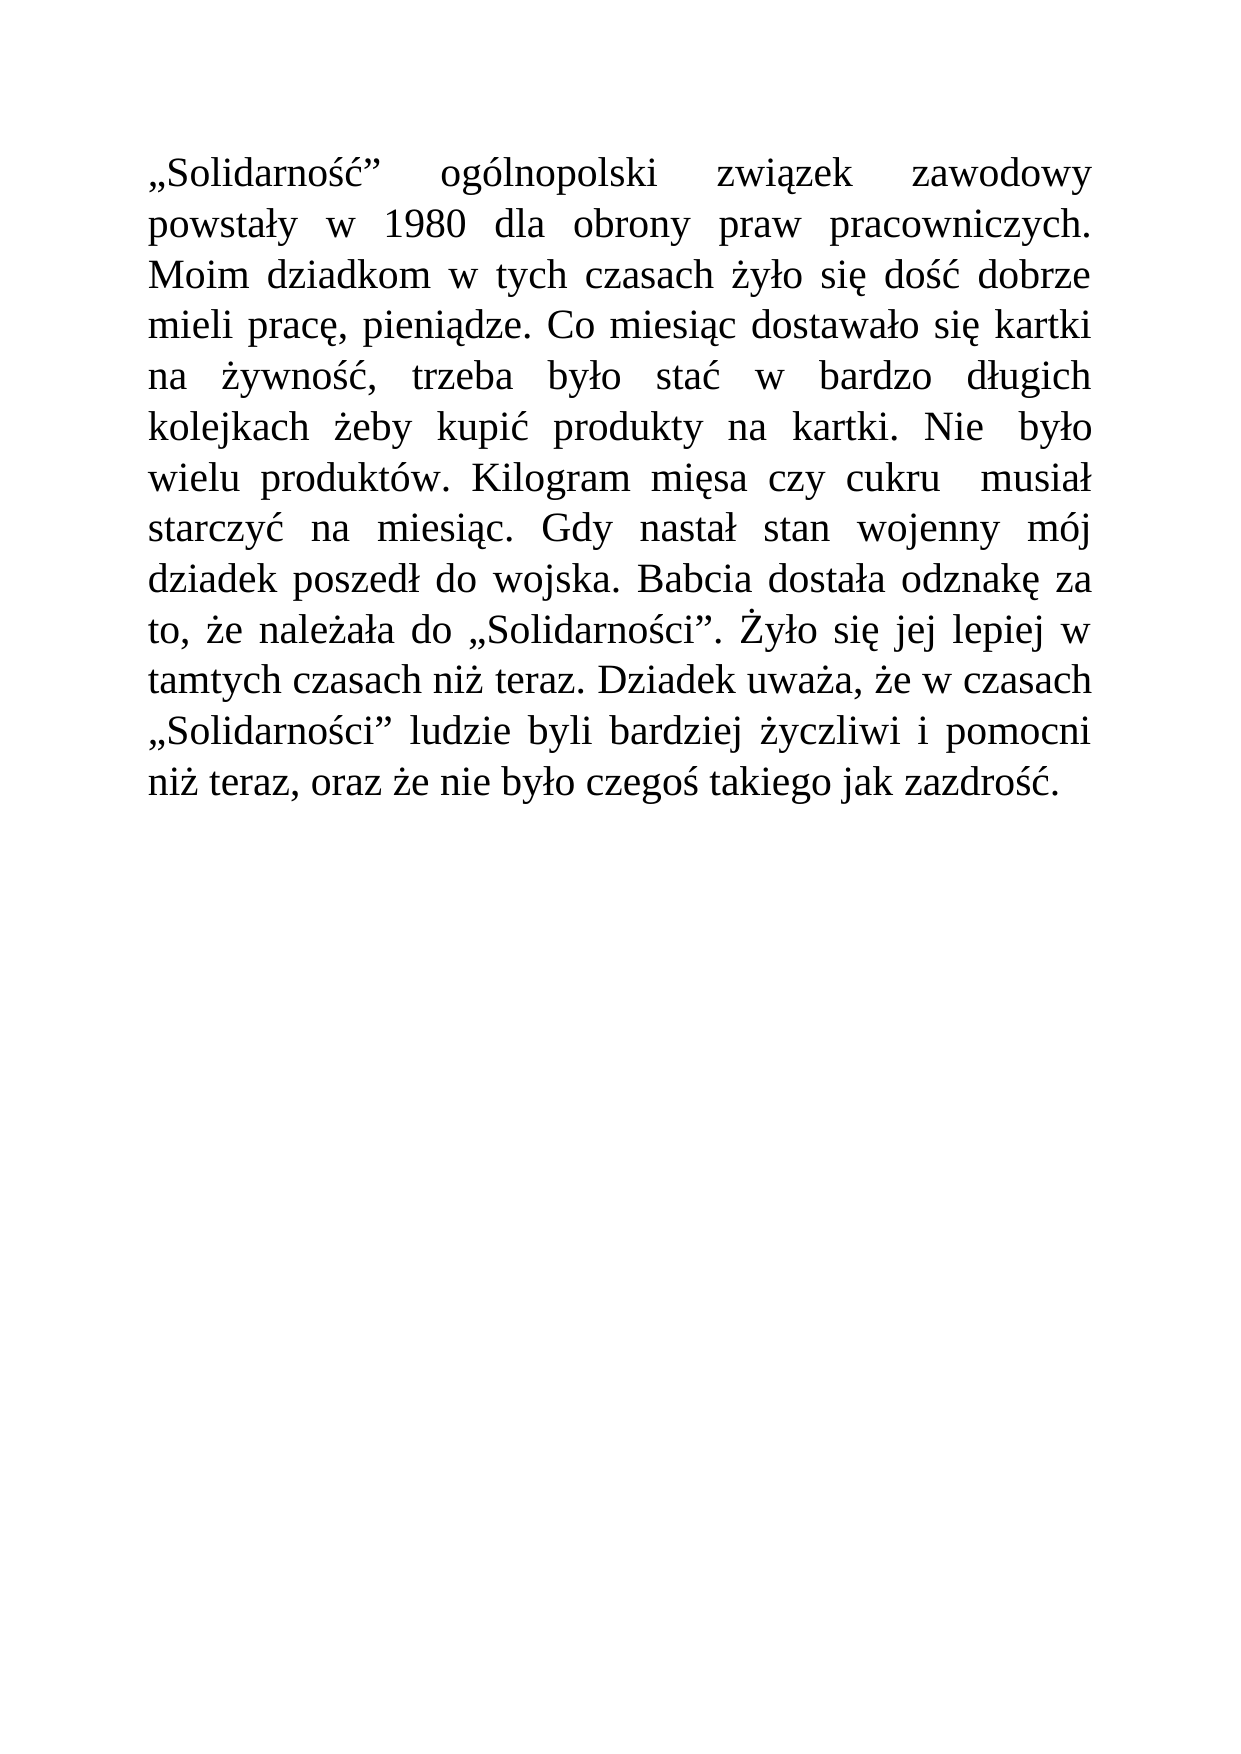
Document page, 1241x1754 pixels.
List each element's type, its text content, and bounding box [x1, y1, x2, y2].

text „Solidarność” ogólnopolski związek zawodowy powstały w 1980 dla obrony praw pracowniczych. Moim dziadkom w tych czasach żyło się dość dobrze mieli pracę, pieniądze. Co miesiąc dostawało się kartki na żywność, trzeba było stać w bardzo długich kolejkach żeby kupić produkty na kartki. Nie było wielu produktów. Kilogram mięsa czy cukru musiał starczyć na miesiąc. Gdy nastał stan wojenny mój dziadek poszedł do wojska. Babcia dostała odznakę za to, że należała do „Solidarności”. Żyło się jej lepiej w tamtych czasach niż teraz. Dziadek uważa, że w czasach „Solidarności” ludzie byli bardziej życzliwi i pomocni niż teraz, oraz że nie było czegoś takiego jak zazdrość. [148, 148, 1093, 804]
